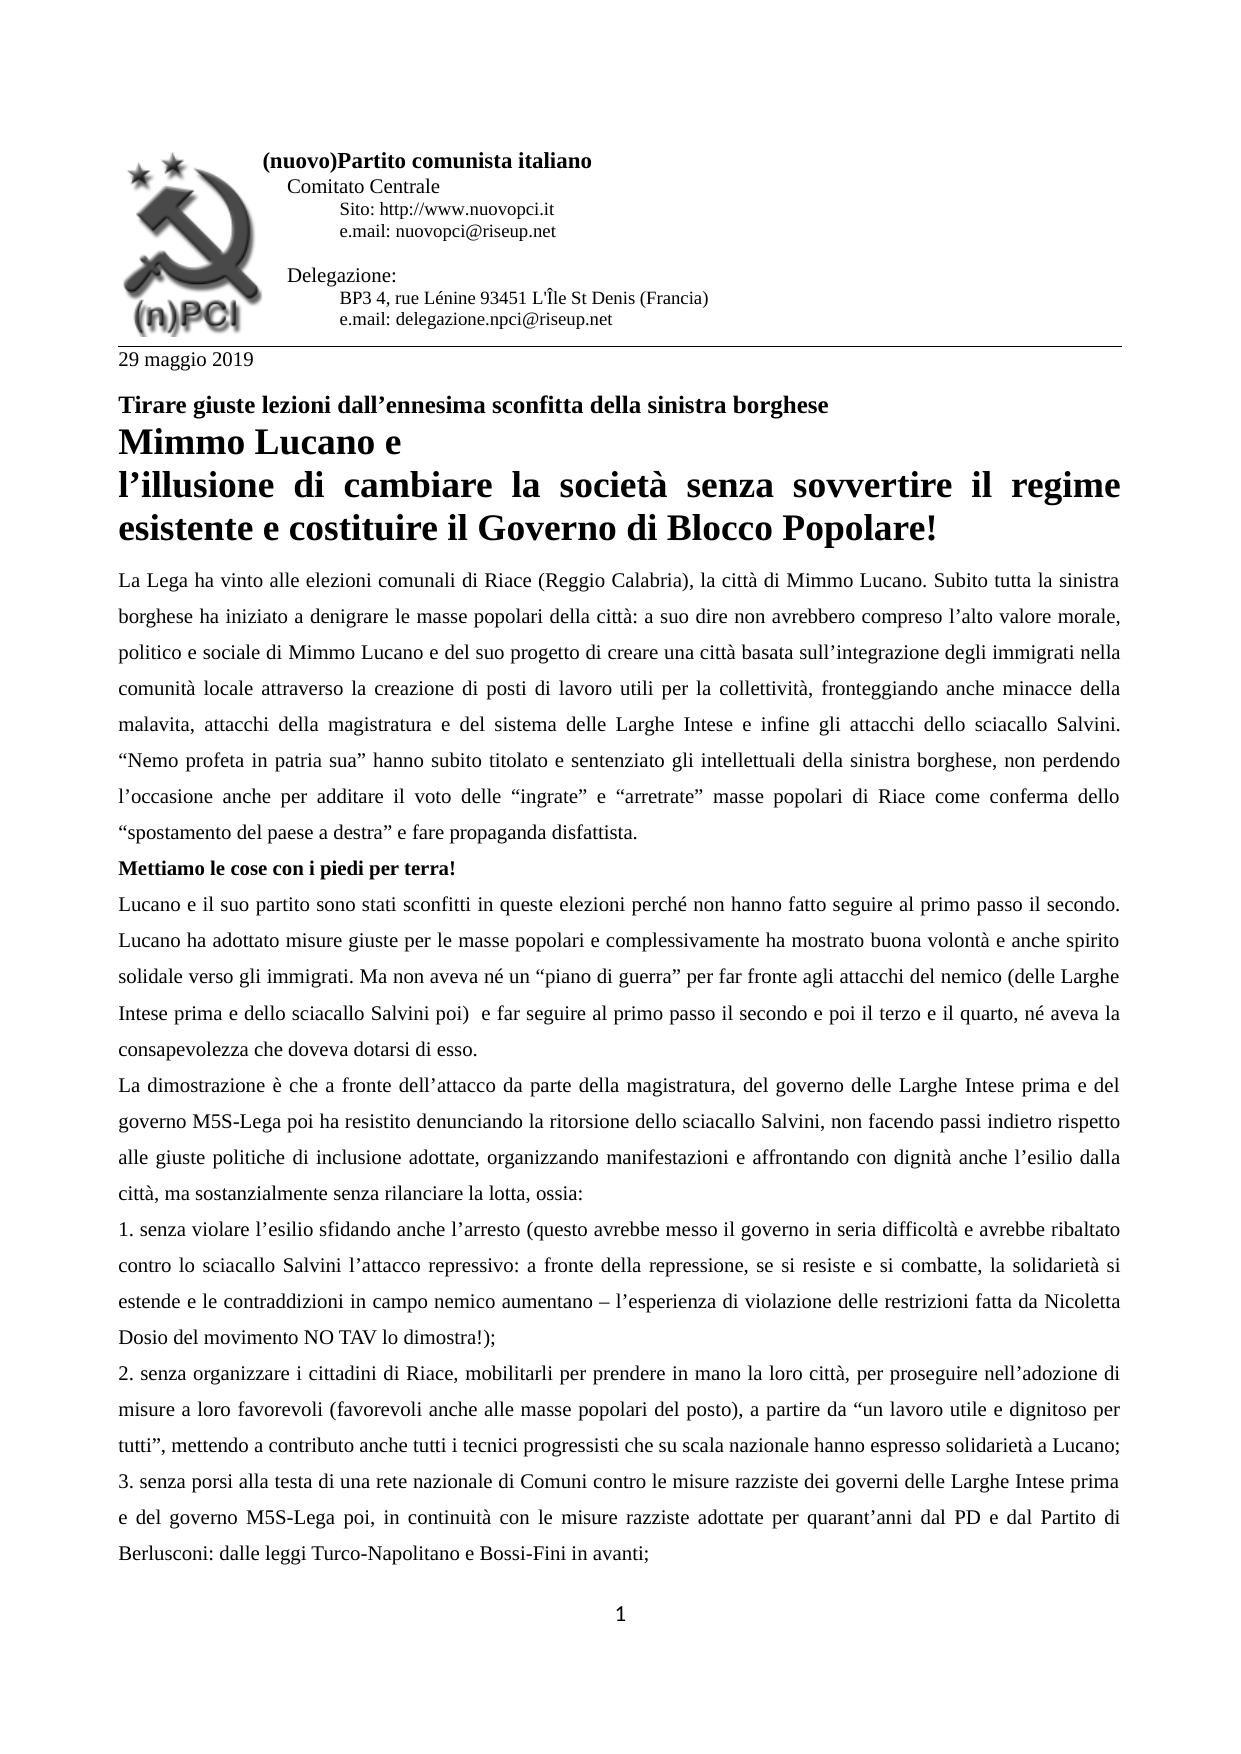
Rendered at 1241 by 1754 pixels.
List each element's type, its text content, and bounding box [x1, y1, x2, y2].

text 3. senza porsi alla testa di una rete nazionale di Comuni contro le misure razziste dei governi delle Larghe Intese prima e del governo M5S-Lega poi, in continuità con le misure razziste adottate per quarant’anni dal PD e dal Partito di Berlusconi: dalle leggi Turco-Napolitano e Bossi-Fini in avanti; [118, 1469, 1122, 1565]
text 2. senza organizzare i cittadini di Riace, mobilitarli per prendere in mano la loro città, per proseguire nell’adozione di misure a loro favorevoli (favorevoli anche alle masse popolari del posto), a partire da “un lavoro utile e dignitoso per tutti”, mettendo a contributo anche tutti i tecnici progressisti che su scala nazionale hanno espresso solidarietà a Lucano; [118, 1361, 1122, 1457]
text La Lega ha vinto alle elezioni comunali di Riace (Reggio Calabria), la città di Mimmo Lucano. Subito tutta la sinistra borghese ha iniziato a denigrare le masse popolari della città: a suo dire non avrebbero compreso l’alto valore morale, politico e sociale di Mimmo Lucano e del suo progetto di creare una città basata sull’integrazione degli immigrati nella comunità locale attraverso la creazione di posti di lavoro utili per la collettività, fronteggiando anche minacce della malavita, attacchi della magistratura e del sistema delle Larghe Intese e infine gli attacchi dello sciacallo Salvini. “Nemo profeta in patria sua” hanno subito titolato e sentenziato gli intellettuali della sinistra borghese, non perdendo l’occasione anche per additare il voto delle “ingrate” e “arretrate” masse popolari di Riace come conferma dello “spostamento del paese a destra” e fare propaganda disfattista. [118, 568, 1122, 844]
text (nuovo)Partito comunista italiano [263, 148, 1122, 174]
text 1. senza violare l’esilio sfidando anche l’arresto (questo avrebbe messo il governo in seria difficoltà e avrebbe ribaltato contro lo sciacallo Salvini l’attacco repressivo: a fronte della repressione, se si resiste e si combatte, la solidarietà si estende e le contraddizioni in campo nemico aumentano – l’esperienza di violazione delle restrizioni fatta da Nicoletta Dosio del movimento NO TAV lo dimostra!); [118, 1217, 1122, 1349]
text Mettiamo le cose con i piedi per terra! [118, 856, 1122, 880]
text Mimmo Lucano e [118, 419, 1122, 462]
text 29 maggio 2019 [118, 347, 1122, 371]
text e.mail: nuovopci@riseup.net [339, 219, 1122, 241]
text Tirare giuste lezioni dall’ennesima sconfitta della sinistra borghese [118, 391, 1122, 419]
text BP3 4, rue Lénine 93451 L'Île St Denis (Francia) [339, 287, 1122, 308]
text Lucano e il suo partito sono stati sconfitti in queste elezioni perché non hanno fatto seguire al primo passo il secondo. Lucano ha adottato misure giuste per le masse popolari e complessivamente ha mostrato buona volontà e anche spirito solidale verso gli immigrati. Ma non aveva né un “piano di guerra” per far fronte agli attacchi del nemico (delle Larghe Intese prima e dello sciacallo Salvini poi) e far seguire al primo passo il secondo e poi il terzo e il quarto, né aveva la consapevolezza che doveva dotarsi di esso. [118, 892, 1122, 1061]
text La dimostrazione è che a fronte dell’attacco da parte della magistratura, del governo delle Larghe Intese prima e del governo M5S-Lega poi ha resistito denunciando la ritorsione dello sciacallo Salvini, non facendo passi indietro rispetto alle giuste politiche di inclusione adottate, organizzando manifestazioni e affrontando con dignità anche l’esilio dalla città, ma sostanzialmente senza rilanciare la lotta, ossia: [118, 1072, 1122, 1205]
text e.mail: delegazione.npci@riseup.net [339, 308, 1122, 330]
text l’illusione di cambiare la società senza sovvertire il regime esistente e costituire il Governo di Blocco Popolare! [118, 462, 1122, 549]
text Sito: http://www.nuovopci.it [339, 198, 1122, 219]
picture [121, 148, 263, 337]
text Comitato Centrale [287, 174, 1122, 198]
text Delegazione: [287, 263, 1122, 287]
